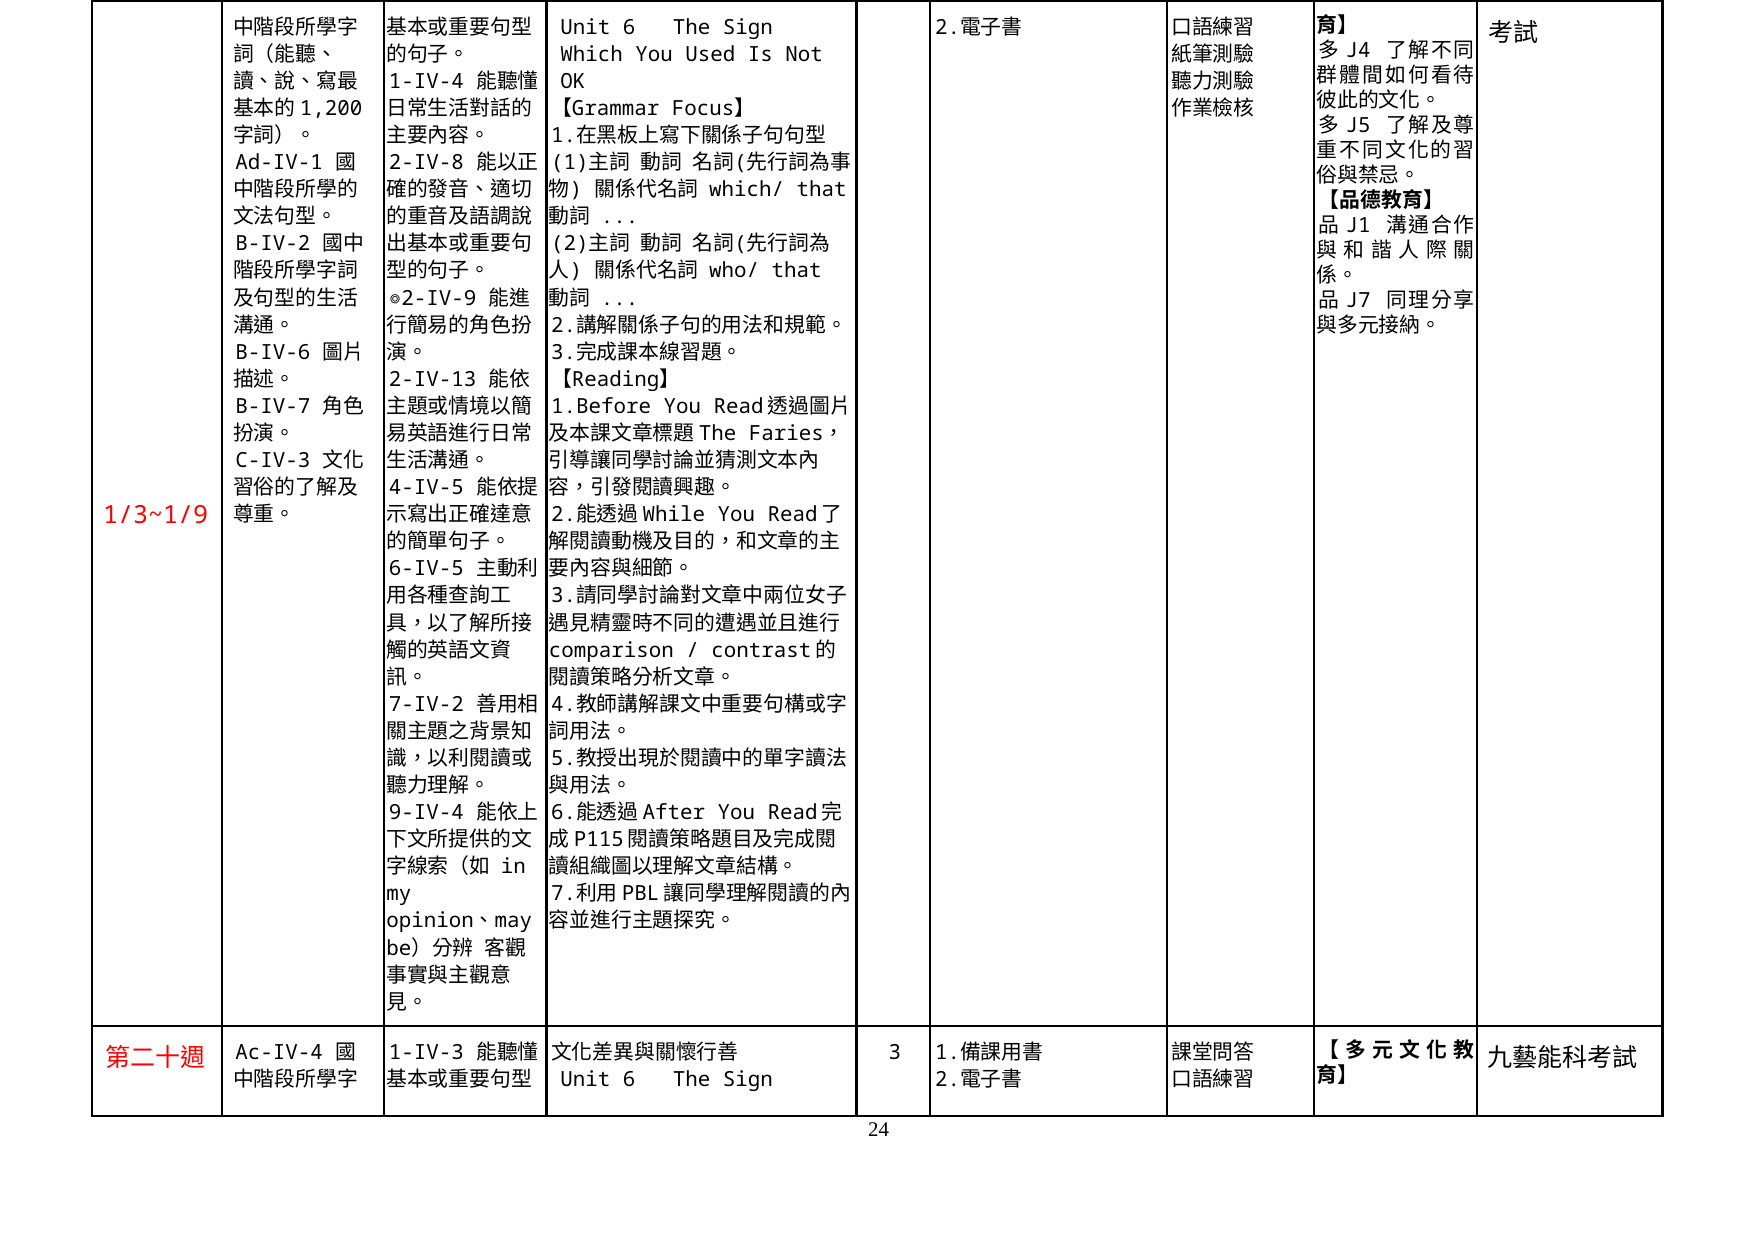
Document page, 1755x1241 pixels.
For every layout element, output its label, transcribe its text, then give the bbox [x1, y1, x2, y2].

table_cell 【多元文化教育】 [1315, 1027, 1476, 1115]
table_cell Unit 6 The Sign Which You Used Is Not OK 【Grammar Focus】 1.在黑板上寫下關係子句句型 (1)主詞 動詞 名詞(先行詞為事物) 關係代名詞 which/ that 動詞 ... (2)主詞 動詞 名詞(先行詞為 人) 關係代名詞 who/ that 動詞 ... 2.講解關係子句的用法和規範。 3.完成課本線習題。 【Reading】 1.Before You Read透過圖片及本課文章標題The Faries，引導讓同學討論並猜測文本內容，引發閱讀興趣。 2.能透過While You Read了解閱讀動機及目的，和文章的主要內容與細節。 3.請同學討論對文章中兩位女子遇見精靈時不同的遭遇並且進行comparison / contrast的閱讀策略分析文章。 4.教師講解課文中重要句構或字詞用法。 5.教授出現於閱讀中的單字讀法與用法。 6.能透過After You Read完成P115閱讀策略題目及完成閱讀組織圖以理解文章結構。 7.利用PBL讓同學理解閱讀的內容並進行主題探究。 [548, 2, 855, 1025]
table_cell 1.備課用書 2.電子書 [931, 1027, 1166, 1115]
table_cell 3 [858, 1027, 929, 1115]
table_cell 1/3~1/9 [93, 2, 221, 1025]
table_cell 1-IV-3 能聽懂基本或重要句型 [385, 1027, 545, 1115]
table_cell 課堂問答 口語練習 [1168, 1027, 1313, 1115]
table_cell Ac-IV-4 國中階段所學字 [223, 1027, 383, 1115]
table_cell 第二十週 [93, 1027, 221, 1115]
table_cell [858, 2, 929, 1025]
table_cell 2.電子書 [931, 2, 1166, 1025]
table_cell 考試 [1478, 2, 1661, 1025]
table_cell 文化差異與關懷行善 Unit 6 The Sign [548, 1027, 855, 1115]
table_cell 九藝能科考試 [1478, 1027, 1661, 1115]
table_cell 基本或重要句型的句子。 1-IV-4 能聽懂日常生活對話的主要內容。 2-IV-8 能以正確的發音、適切的重音及語調說出基本或重要句型的句子。 ◎2-IV-9 能進行簡易的角色扮演。 2-IV-13 能依主題或情境以簡易英語進行日常生活溝通。 4-IV-5 能依提示寫出正確達意的簡單句子。 6-IV-5 主動利用各種查詢工具，以了解所接觸的英語文資訊。 7-IV-2 善用相關主題之背景知識，以利閱讀或聽力理解。 9-IV-4 能依上下文所提供的文字線索（如 in my opinion、maybe）分辨 客觀事實與主觀意見。 [385, 2, 545, 1025]
table_cell 口語練習 紙筆測驗 聽力測驗 作業檢核 [1168, 2, 1313, 1025]
table_cell 育】 多J4 了解不同群體間如何看待彼此的文化。 多J5 了解及尊重不同文化的習俗與禁忌。 【品德教育】 品J1 溝通合作與和諧人際關係。 品J7 同理分享與多元接納。 [1315, 2, 1476, 1025]
table_cell 中階段所學字詞（能聽、讀、說、寫最基本的1,200 字詞）。 Ad-IV-1 國中階段所學的文法句型。 B-IV-2 國中階段所學字詞及句型的生活溝通。 B-IV-6 圖片描述。 B-IV-7 角色扮演。 C-IV-3 文化習俗的了解及尊重。 [223, 2, 383, 1025]
